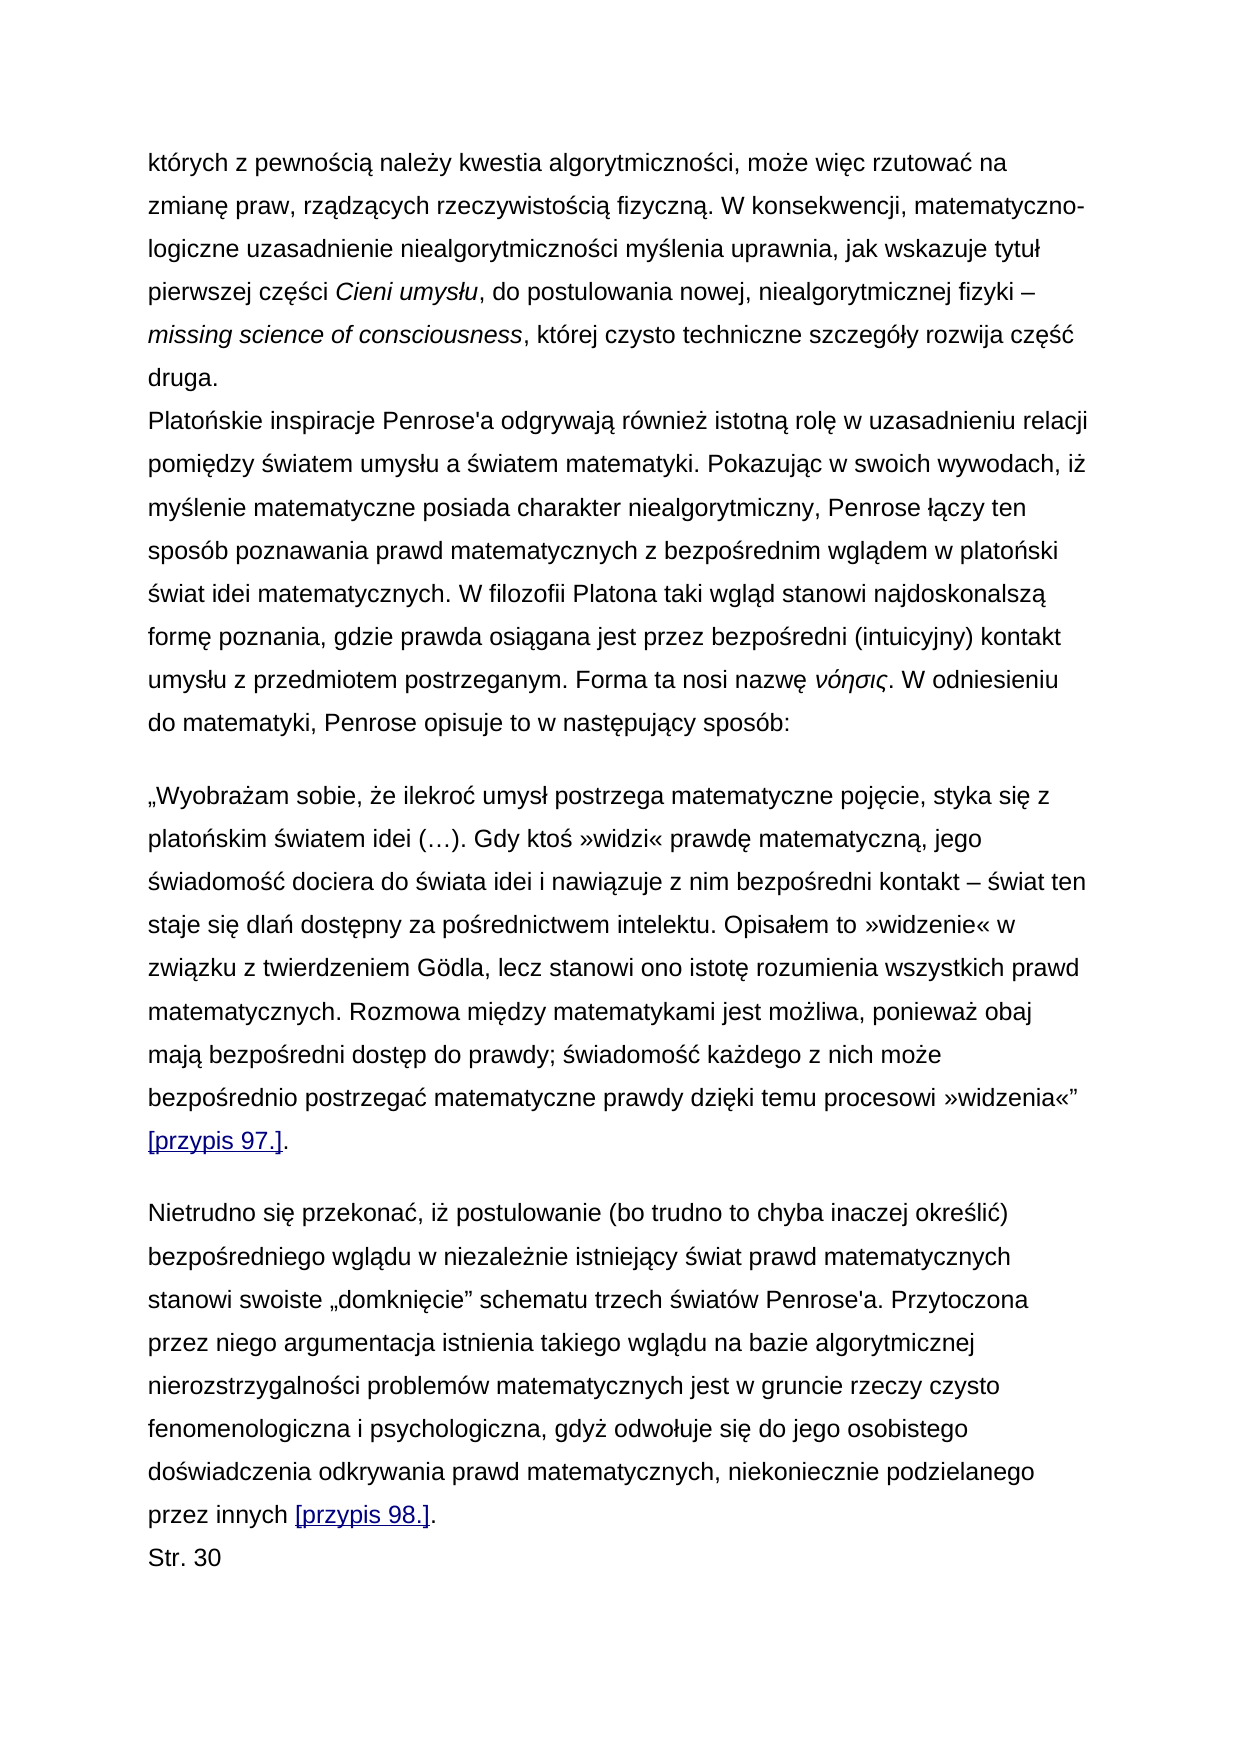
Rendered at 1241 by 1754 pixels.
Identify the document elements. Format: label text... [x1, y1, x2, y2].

text Platońskie inspiracje Penrose'a odgrywają również istotną rolę w uzasadnieniu relacji pomiędzy światem umysłu a światem matematyki. Pokazując w swoich wywodach, iż myślenie matematyczne posiada charakter niealgorytmiczny, Penrose łączy ten sposób poznawania prawd matematycznych z bezpośrednim wglądem w platoński świat idei matematycznych. W filozofii Platona taki wgląd stanowi najdoskonalszą formę poznania, gdzie prawda osiągana jest przez bezpośredni (intuicyjny) kontakt umysłu z przedmiotem postrzeganym. Forma ta nosi nazwę νόησις. W odniesieniu do matematyki, Penrose opisuje to w następujący sposób: [148, 406, 1093, 737]
text których z pewnością należy kwestia algorytmiczności, może więc rzutować na zmianę praw, rządzących rzeczywistością fizyczną. W konsekwencji, matematyczno-logiczne uzasadnienie niealgorytmiczności myślenia uprawnia, jak wskazuje tytuł pierwszej części Cieni umysłu, do postulowania nowej, niealgorytmicznej fizyki – missing science of consciousness, której czysto techniczne szczegóły rozwija część druga. [148, 148, 1093, 392]
text „Wyobrażam sobie, że ilekroć umysł postrzega matematyczne pojęcie, styka się z platońskim światem idei (…). Gdy ktoś »widzi« prawdę matematyczną, jego świadomość dociera do świata idei i nawiązuje z nim bezpośredni kontakt – świat ten staje się dlań dostępny za pośrednictwem intelektu. Opisałem to »widzenie« w związku z twierdzeniem Gödla, lecz stanowi ono istotę rozumienia wszystkich prawd matematycznych. Rozmowa między matematykami jest możliwa, ponieważ obaj mają bezpośredni dostęp do prawdy; świadomość każdego z nich może bezpośrednio postrzegać matematyczne prawdy dzięki temu procesowi »widzenia«” [przypis 97.]. [148, 781, 1093, 1154]
text Nietrudno się przekonać, iż postulowanie (bo trudno to chyba inaczej określić) bezpośredniego wglądu w niezależnie istniejący świat prawd matematycznych stanowi swoiste „domknięcie” schematu trzech światów Penrose'a. Przytoczona przez niego argumentacja istnienia takiego wglądu na bazie algorytmicznej nierozstrzygalności problemów matematycznych jest w gruncie rzeczy czysto fenomenologiczna i psychologiczna, gdyż odwołuje się do jego osobistego doświadczenia odkrywania prawd matematycznych, niekoniecznie podzielanego przez innych [przypis 98.]. [148, 1198, 1093, 1529]
text Str. 30 [148, 1543, 1093, 1572]
